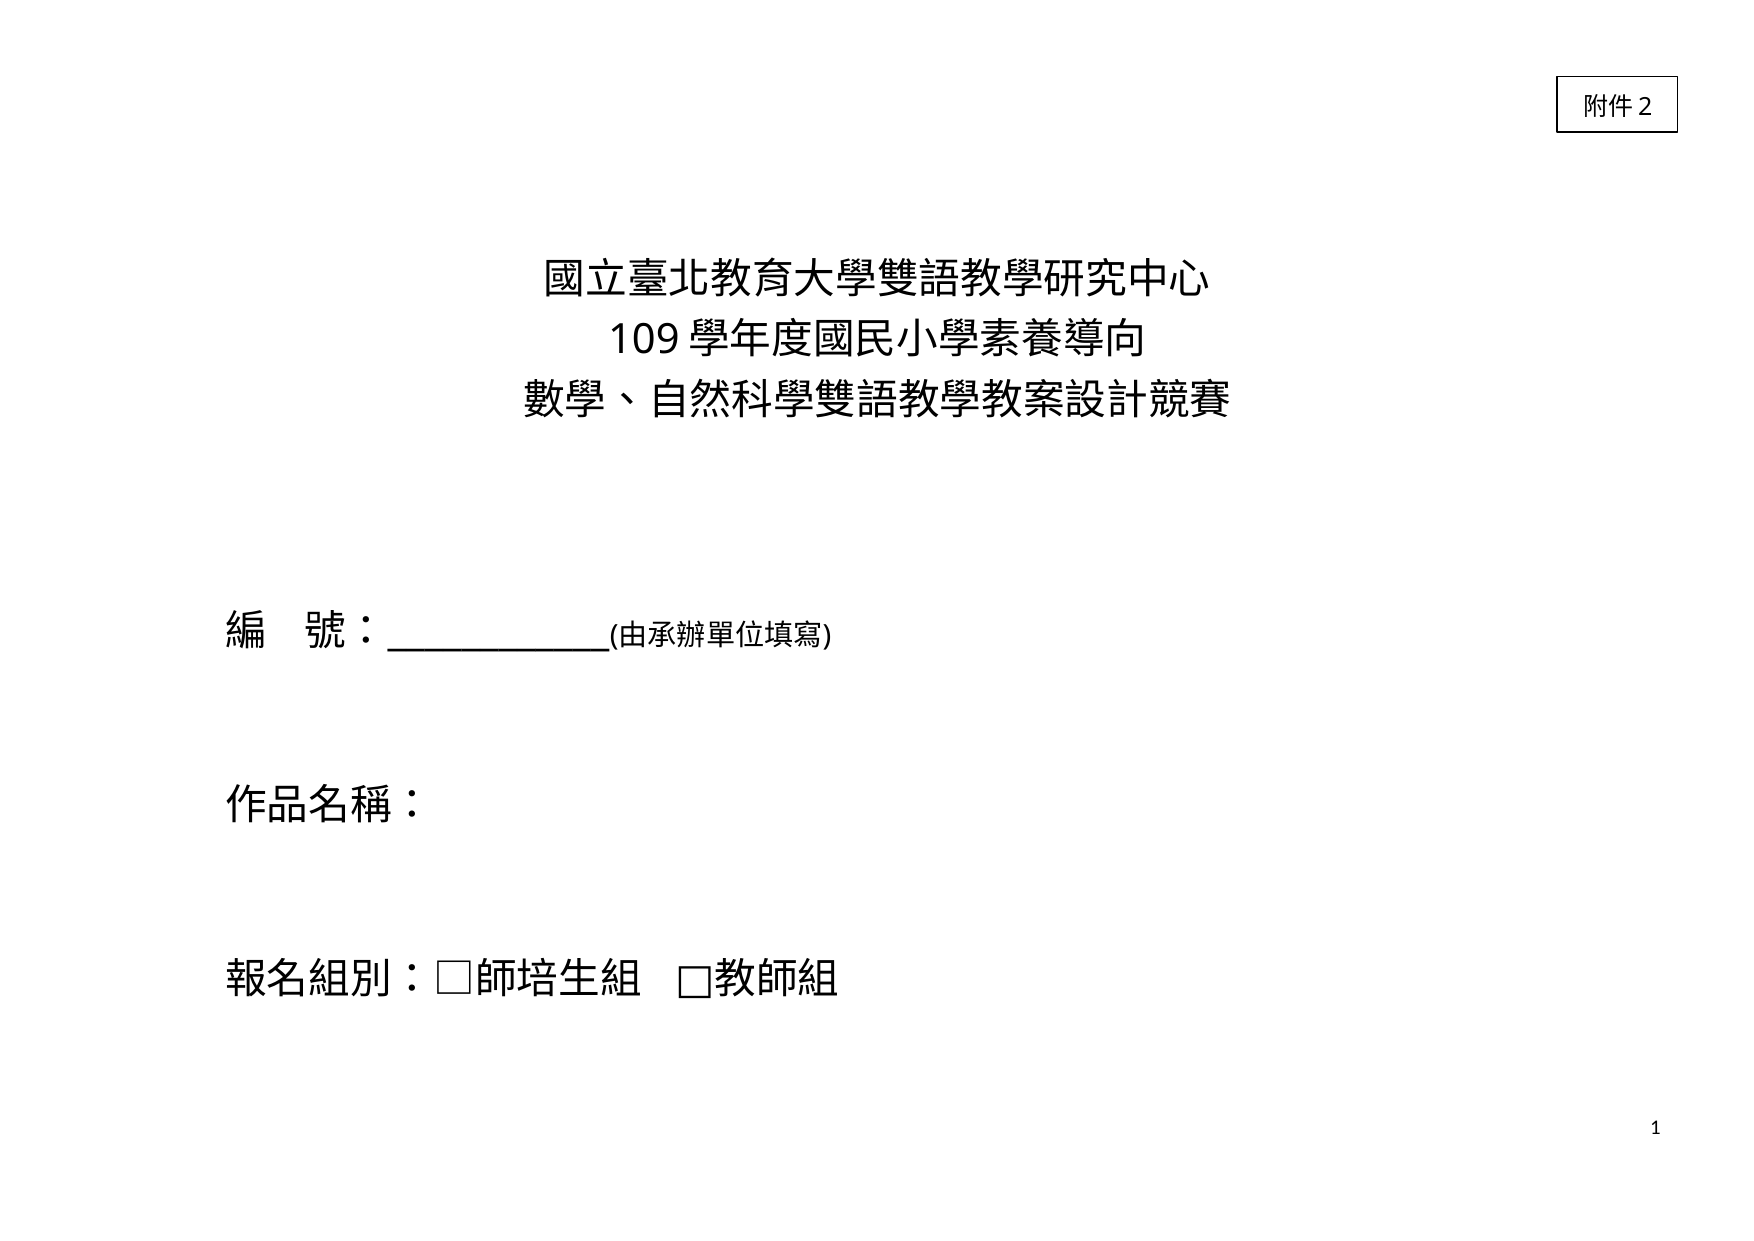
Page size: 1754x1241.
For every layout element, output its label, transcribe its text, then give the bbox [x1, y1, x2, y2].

text 109學年度國民小學素養導向 [75, 306, 1679, 366]
text 報名組別：□師培生組 □教師組 [175, 945, 1679, 1005]
text 作品名稱： [175, 771, 1679, 831]
text 國立臺北教育大學雙語教學研究中心 [75, 245, 1679, 306]
text 數學、自然科學雙語教學教案設計競賽 [75, 366, 1679, 426]
text 編 號：____________(由承辦單位填寫) [75, 597, 1679, 657]
text 附件2 [1572, 86, 1663, 122]
